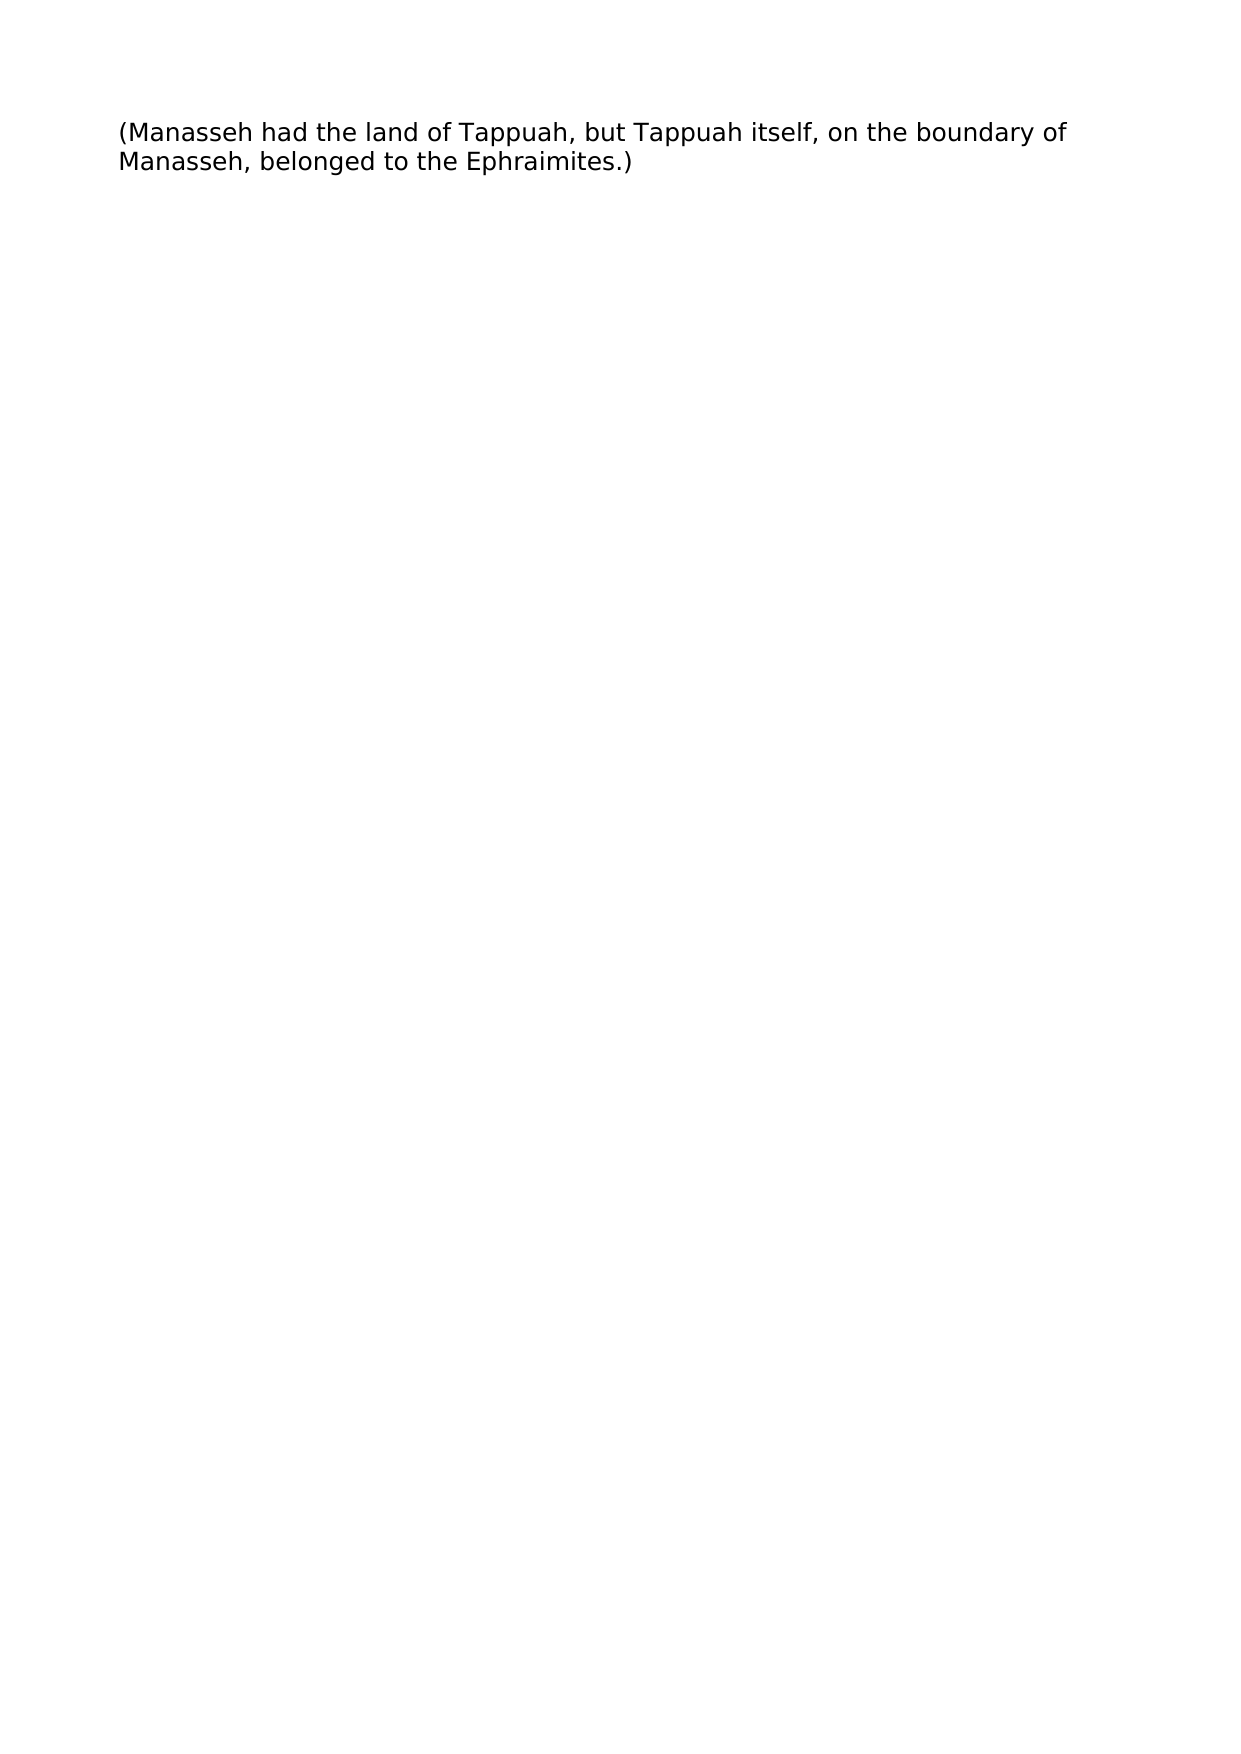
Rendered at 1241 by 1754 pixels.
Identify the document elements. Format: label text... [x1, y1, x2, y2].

text (Manasseh had the land of Tappuah, but Tappuah itself, on the boundary of Manasseh, belonged to the Ephraimites.) [118, 118, 1122, 176]
